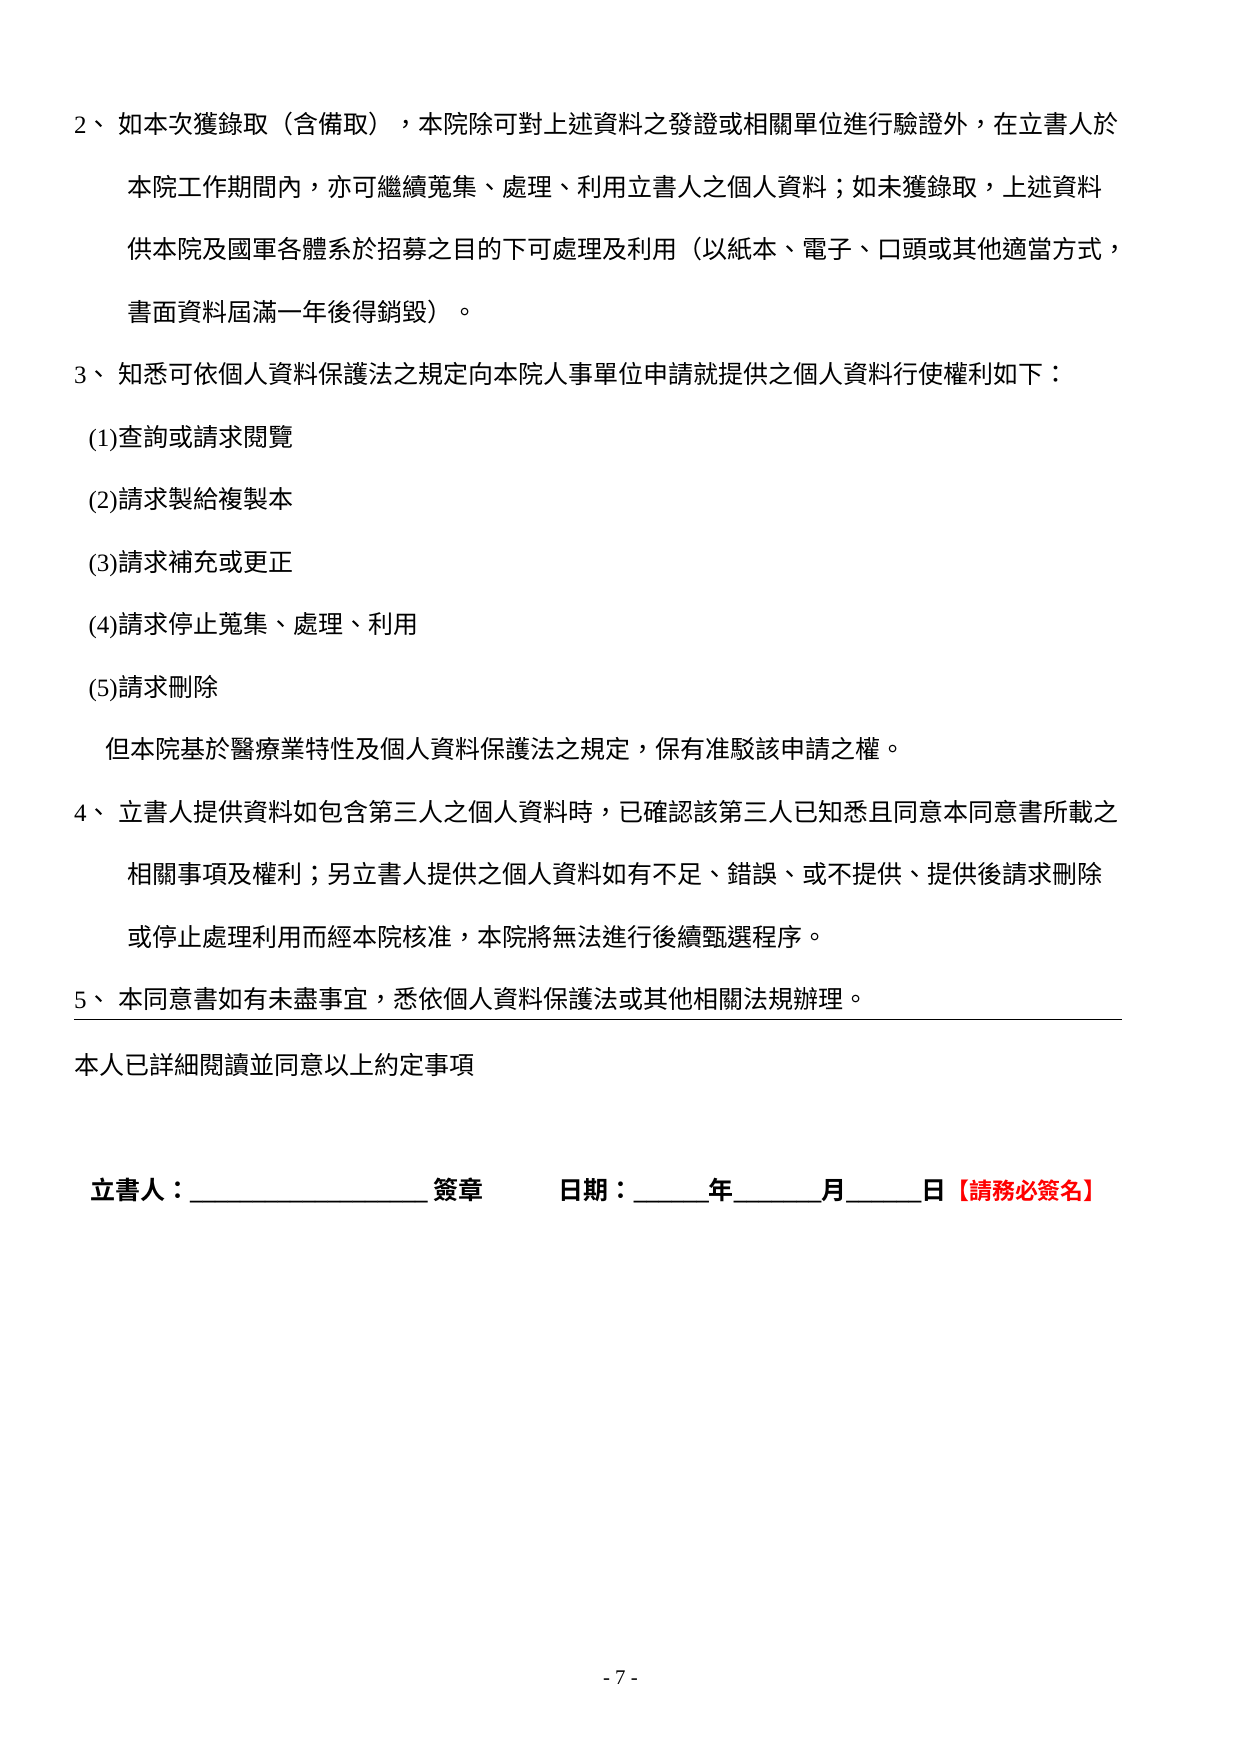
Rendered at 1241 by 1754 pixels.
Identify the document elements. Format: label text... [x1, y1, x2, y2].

list 請求刪除 [88, 643, 1122, 706]
list 本同意書如有未盡事宜，悉依個人資料保護法或其他相關法規辦理。 [74, 956, 1122, 1018]
text 立書人：___________________ 簽章 日期：______年_______月______日【請務必簽名】 [74, 1147, 1122, 1209]
list 立書人提供資料如包含第三人之個人資料時，已確認該第三人已知悉且同意本同意書所載之相關事項及權利；另立書人提供之個人資料如有不足、錯誤、或不提供、提供後請求刪除或停止處理利用而經本院核准，本院將無法進行後續甄選程序。 [74, 768, 1122, 956]
list 請求補充或更正 [88, 518, 1122, 581]
list 請求停止蒐集、處理、利用 [88, 581, 1122, 643]
list 查詢或請求閱覽 [88, 393, 1122, 456]
text 但本院基於醫療業特性及個人資料保護法之規定，保有准駁該申請之權。 [74, 706, 1122, 768]
list 如本次獲錄取（含備取），本院除可對上述資料之發證或相關單位進行驗證外，在立書人於本院工作期間內，亦可繼續蒐集、處理、利用立書人之個人資料；如未獲錄取，上述資料供本院及國軍各體系於招募之目的下可處理及利用（以紙本、電子、口頭或其他適當方式，書面資料屆滿一年後得銷毀）。 [74, 81, 1122, 331]
text 本人已詳細閱讀並同意以上約定事項 [74, 1020, 1122, 1084]
list 知悉可依個人資料保護法之規定向本院人事單位申請就提供之個人資料行使權利如下： [74, 331, 1122, 393]
list 請求製給複製本 [88, 456, 1122, 518]
